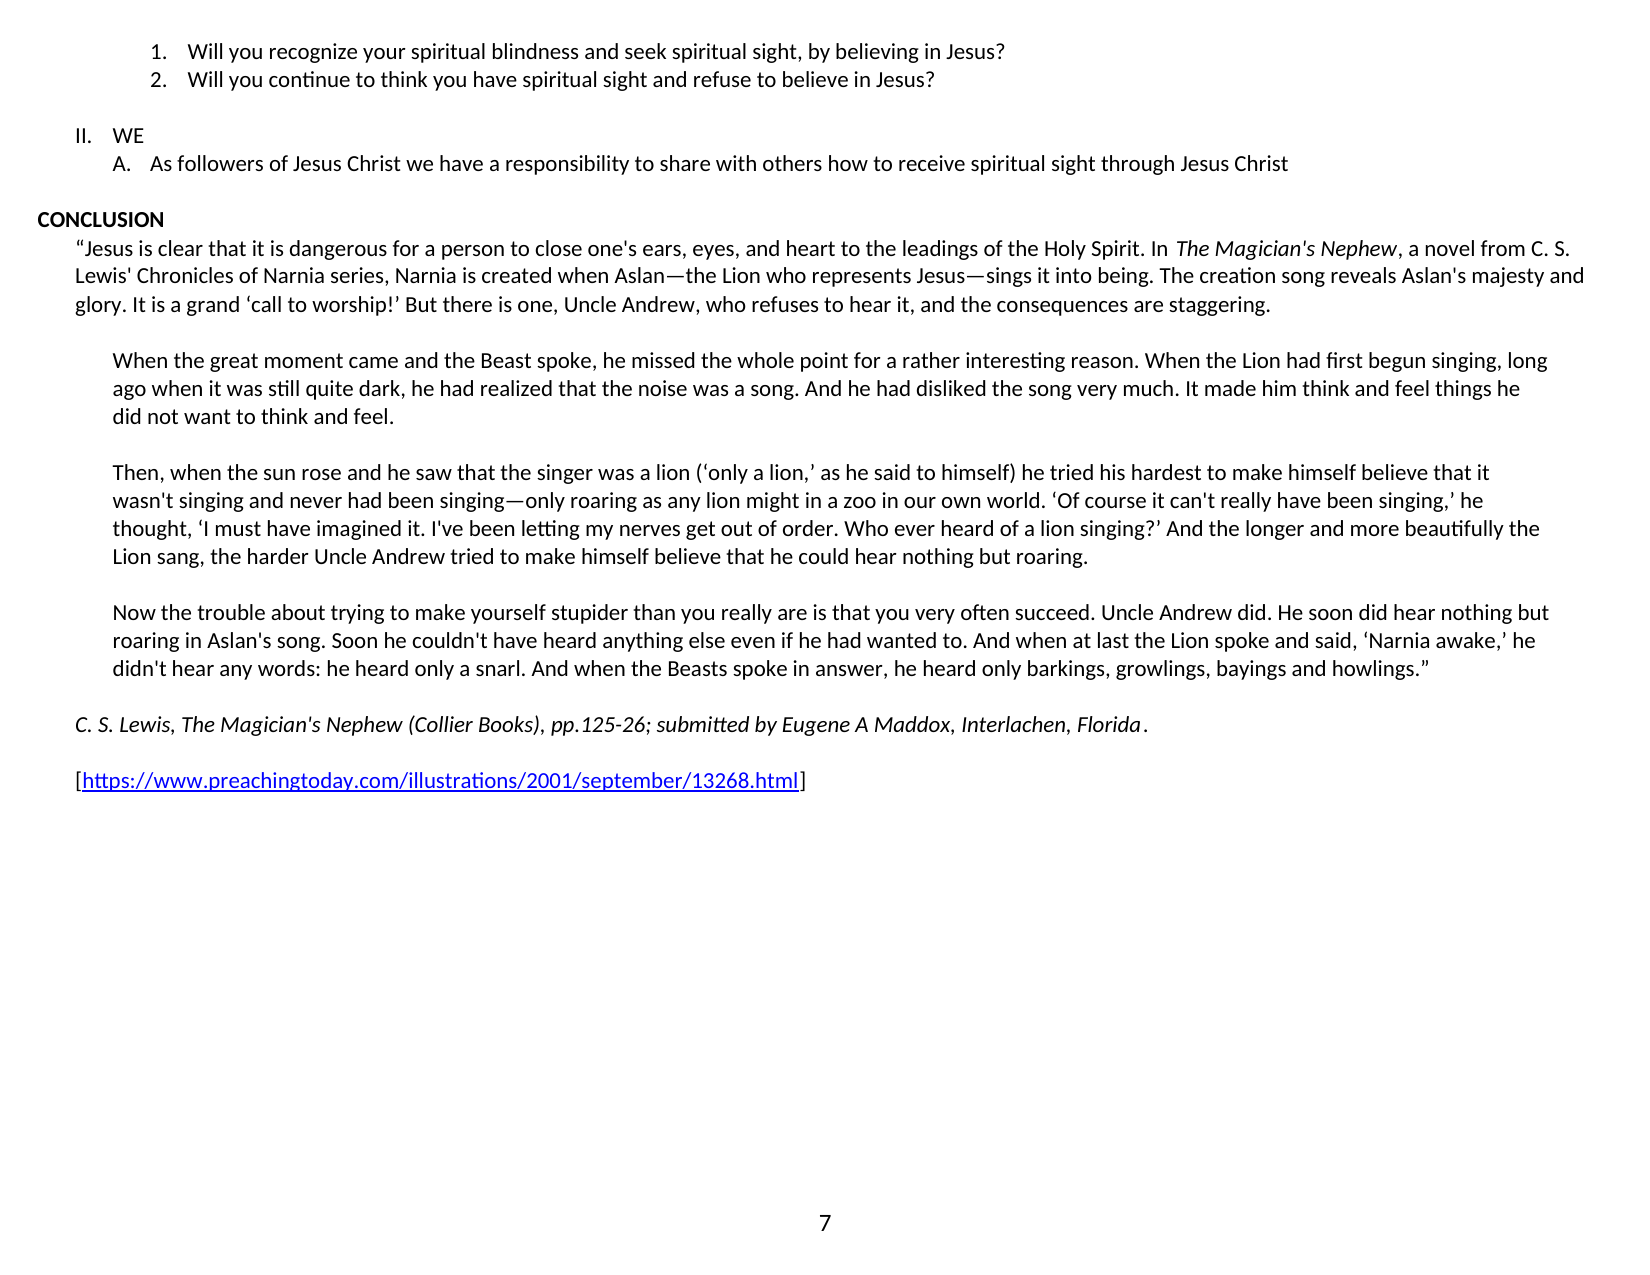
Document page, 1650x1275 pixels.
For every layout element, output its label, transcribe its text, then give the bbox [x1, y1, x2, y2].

text CONCLUSION [37, 206, 1612, 234]
text C. S. Lewis, The Magician's Nephew (Collier Books), pp.125-26; submitted by Eugene A Maddox, Interlachen, Florida. [75, 710, 1612, 738]
text When the great moment came and the Beast spoke, he missed the whole point for a rather interesting reason. When the Lion had first begun singing, long ago when it was still quite dark, he had realized that the noise was a song. And he had disliked the song very much. It made him think and feel things he did not want to think and feel. [112, 346, 1556, 430]
list WE [75, 122, 1612, 149]
text Now the trouble about trying to make yourself stupider than you really are is that you very often succeed. Uncle Andrew did. He soon did hear nothing but roaring in Aslan's song. Soon he couldn't have heard anything else even if he had wanted to. And when at last the Lion spoke and said, ‘Narnia awake,’ he didn't hear any words: he heard only a snarl. And when the Beasts spoke in answer, he heard only barkings, growlings, bayings and howlings.” [112, 598, 1556, 682]
text [https://www.preachingtoday.com/illustrations/2001/september/13268.html] [75, 738, 1612, 794]
text Then, when the sun rose and he saw that the singer was a lion (‘only a lion,’ as he said to himself) he tried his hardest to make himself believe that it wasn't singing and never had been singing—only roaring as any lion might in a zoo in our own world. ‘Of course it can't really have been singing,’ he thought, ‘I must have imagined it. I've been letting my nerves get out of order. Who ever heard of a lion singing?’ And the longer and more beautifully the Lion sang, the harder Uncle Andrew tried to make himself believe that he could hear nothing but roaring. [112, 458, 1556, 570]
text “Jesus is clear that it is dangerous for a person to close one's ears, eyes, and heart to the leadings of the Holy Spirit. In The Magician's Nephew, a novel from C. S. Lewis' Chronicles of Narnia series, Narnia is created when Aslan—the Lion who represents Jesus—sings it into being. The creation song reveals Aslan's majesty and glory. It is a grand ‘call to worship!’ But there is one, Uncle Andrew, who refuses to hear it, and the consequences are staggering. [75, 234, 1612, 318]
list Will you continue to think you have spiritual sight and refuse to believe in Jesus? [150, 66, 1612, 93]
list As followers of Jesus Christ we have a responsibility to share with others how to receive spiritual sight through Jesus Christ [112, 149, 1612, 178]
list Will you recognize your spiritual blindness and seek spiritual sight, by believing in Jesus? [150, 37, 1612, 66]
